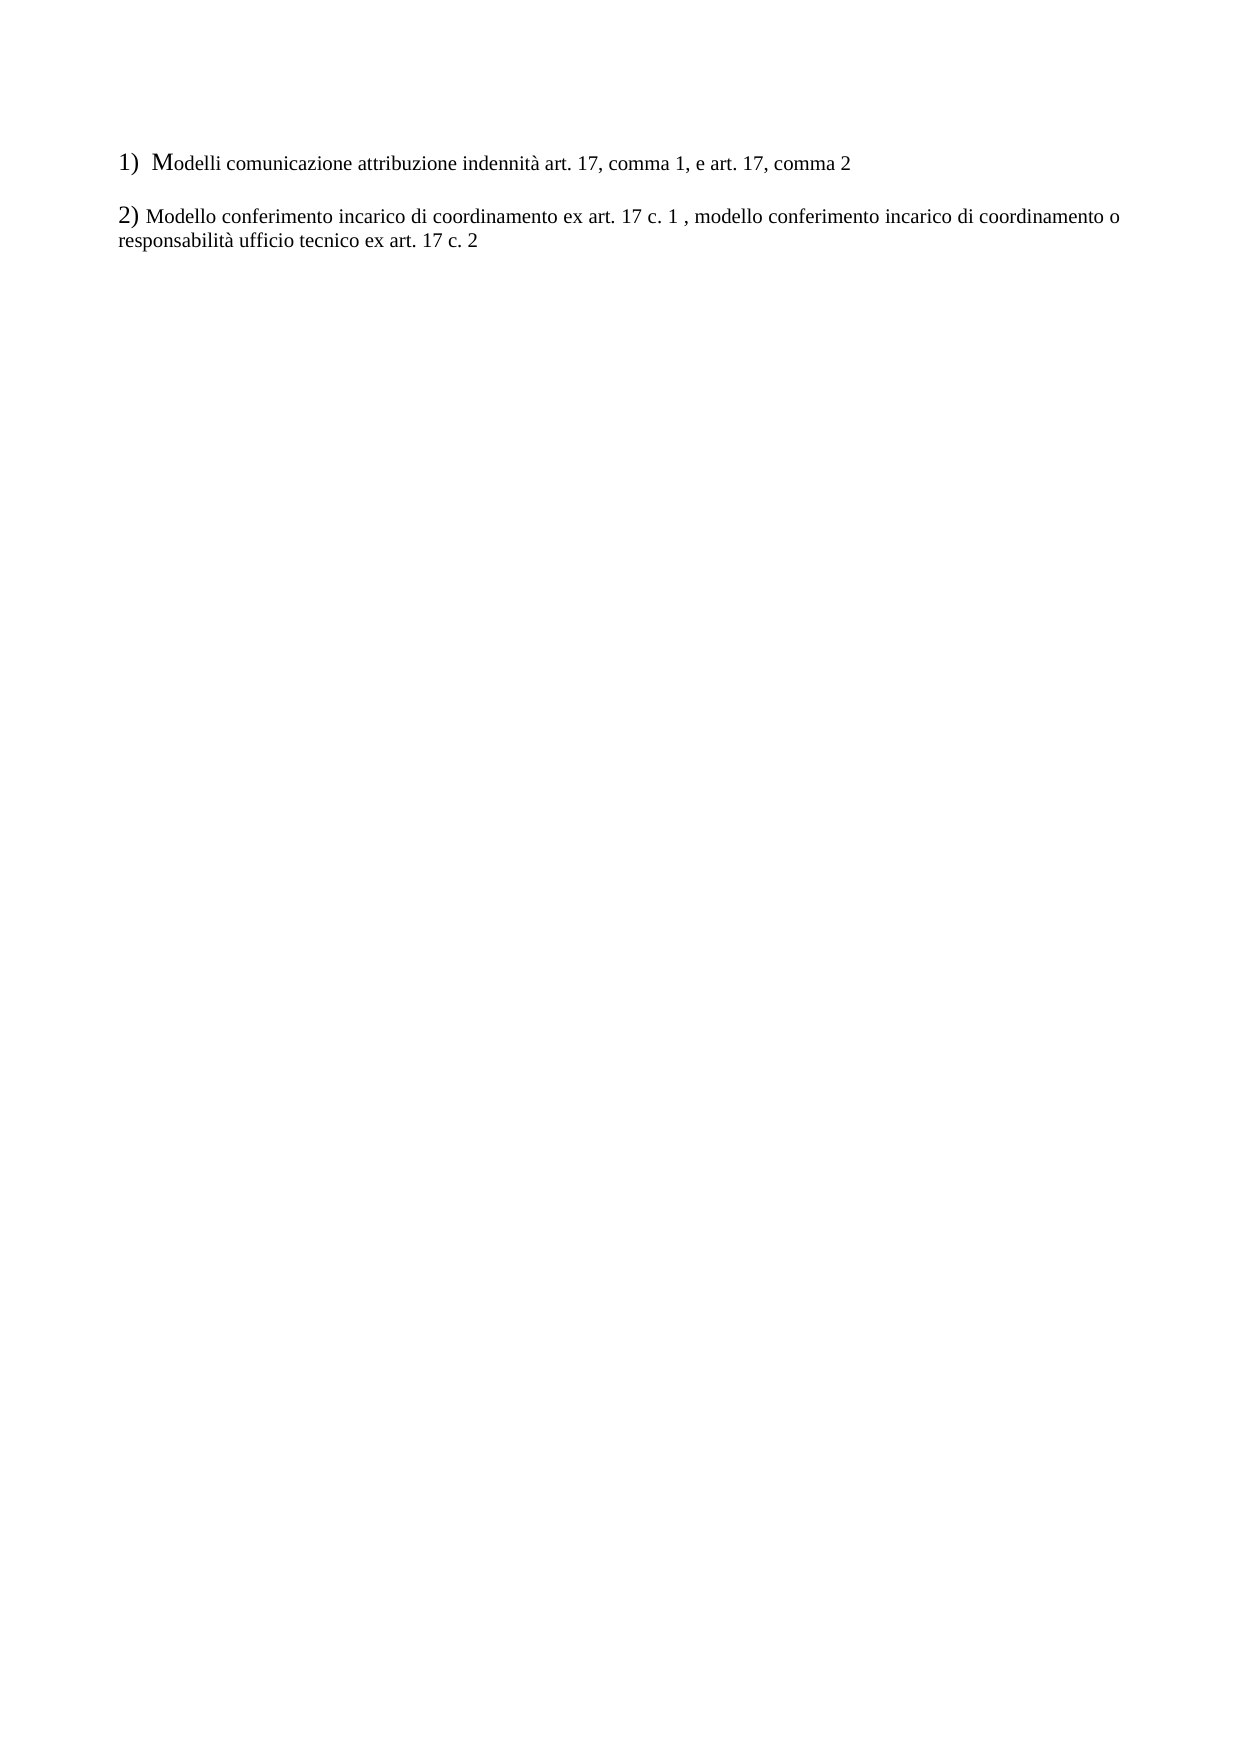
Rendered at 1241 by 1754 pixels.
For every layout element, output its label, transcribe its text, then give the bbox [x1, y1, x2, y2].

text 1) Modelli comunicazione attribuzione indennità art. 17, comma 1, e art. 17, comma 2 [118, 147, 1122, 176]
text 2) Modello conferimento incarico di coordinamento ex art. 17 c. 1 , modello conferimento incarico di coordinamento o responsabilità ufficio tecnico ex art. 17 c. 2 [118, 200, 1122, 252]
